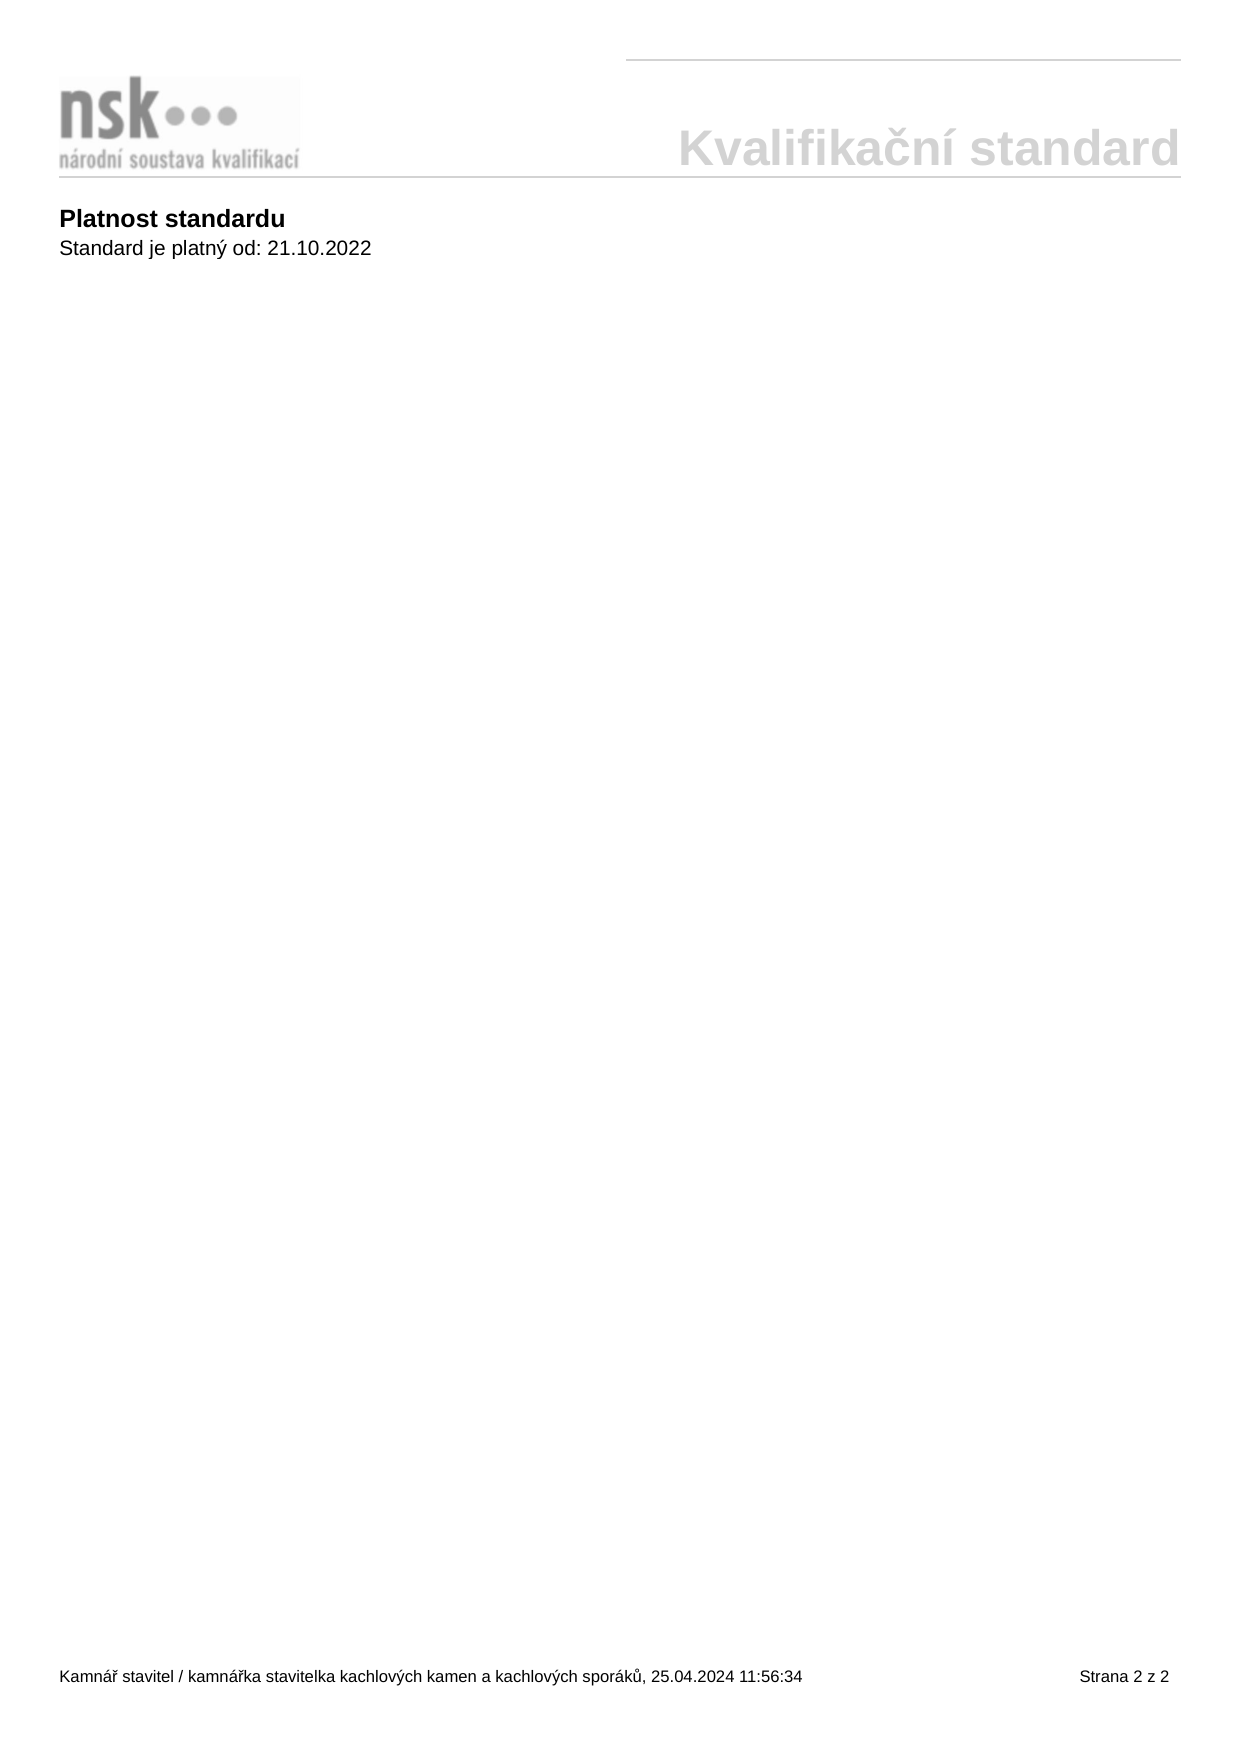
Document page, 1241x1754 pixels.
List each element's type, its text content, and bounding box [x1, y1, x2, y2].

picture [58, 59, 621, 171]
table_cell [1169, 194, 1181, 200]
table_cell [620, 1159, 626, 1409]
table_cell [862, 259, 1093, 559]
table_cell Standard je platný od: 21.10.2022 [59, 236, 1181, 259]
table_cell [1169, 1409, 1181, 1658]
table_cell [620, 559, 626, 859]
table_cell [484, 171, 620, 176]
table_cell Strana 2 z 2 [862, 1658, 1169, 1694]
table_cell [1093, 1409, 1169, 1658]
table_cell [862, 194, 1093, 200]
table_cell [621, 59, 626, 170]
table_cell [484, 859, 620, 1159]
table_cell [59, 1159, 483, 1409]
table_cell [626, 194, 862, 200]
table_cell [1169, 859, 1181, 1159]
table_cell [862, 1159, 1093, 1409]
table_cell [1093, 1159, 1169, 1409]
table_cell [626, 1159, 862, 1409]
table_cell [1169, 1658, 1181, 1694]
table_cell [862, 559, 1093, 859]
table_cell [620, 259, 626, 559]
table_cell [620, 1409, 626, 1658]
table_cell [484, 259, 620, 559]
table_cell [626, 259, 862, 559]
table_cell [1093, 559, 1169, 859]
table_cell Platnost standardu [59, 200, 1181, 236]
table_cell [59, 259, 483, 559]
table_cell [484, 1159, 620, 1409]
table_cell [1093, 194, 1169, 200]
table_cell [59, 194, 483, 200]
table_cell [1169, 259, 1181, 559]
table_cell [626, 859, 862, 1159]
table_cell [59, 1409, 483, 1658]
table_cell Kamnář stavitel / kamnářka stavitelka kachlových kamen a kachlových sporáků, 25.04.2024 11:56:34 [59, 1658, 862, 1694]
table_cell Kvalifikační standard [626, 61, 1181, 176]
table_cell [626, 559, 862, 859]
table_cell [626, 1409, 862, 1658]
table_cell [862, 1409, 1093, 1658]
table_cell [59, 178, 1181, 194]
table_cell [1169, 1159, 1181, 1409]
table_cell [620, 859, 626, 1159]
table_cell [862, 859, 1093, 1159]
table_cell [1169, 559, 1181, 859]
table_cell [59, 559, 483, 859]
table_cell [1093, 859, 1169, 1159]
table_cell [59, 171, 483, 176]
table_cell [484, 559, 620, 859]
table_cell [59, 859, 483, 1159]
table_cell [484, 194, 620, 200]
table_cell [1093, 259, 1169, 559]
table_cell [484, 1409, 620, 1658]
